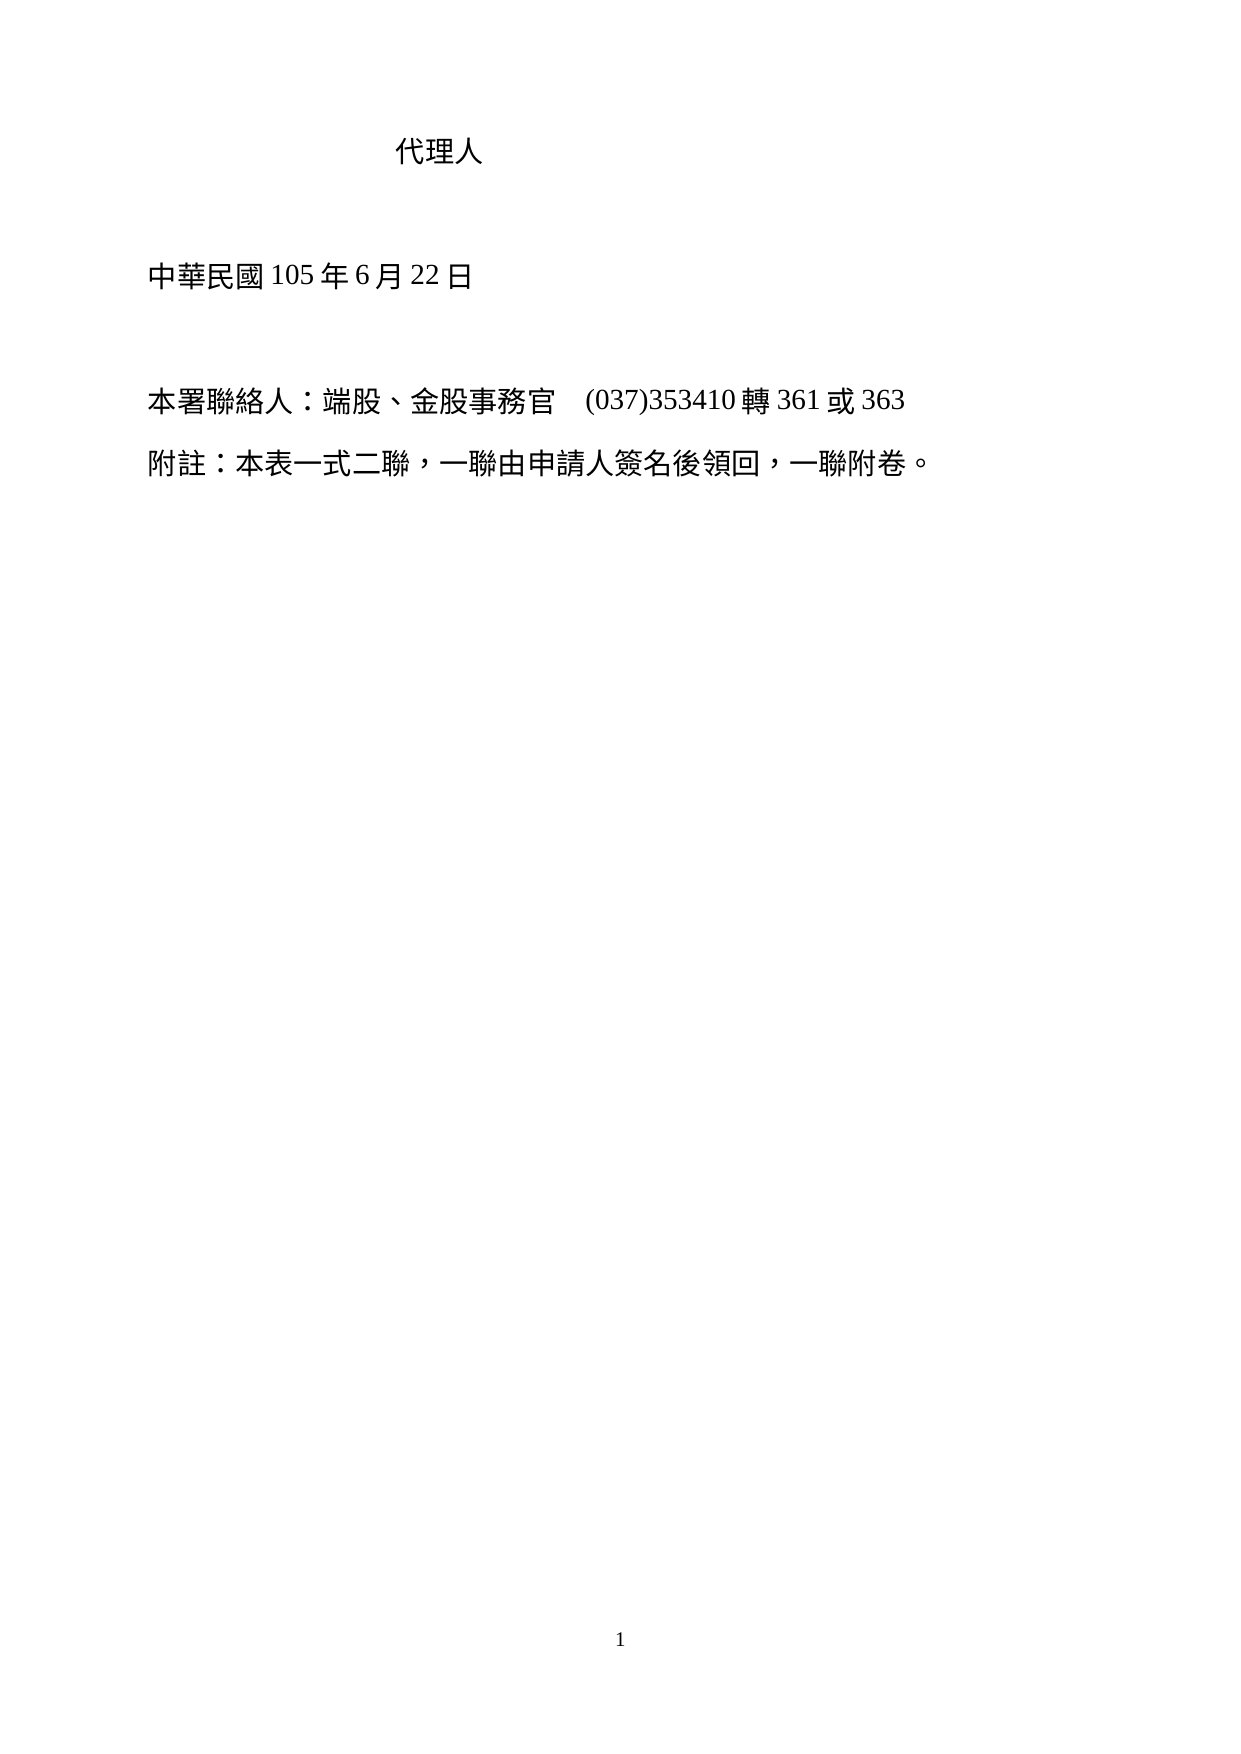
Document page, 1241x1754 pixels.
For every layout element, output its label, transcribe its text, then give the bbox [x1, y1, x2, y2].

text 代理人 [148, 108, 1092, 170]
text 附註：本表一式二聯，一聯由申請人簽名後領回，一聯附卷。 [148, 420, 1092, 483]
text 中華民國105年6月22日 [148, 233, 1092, 295]
text 本署聯絡人：端股、金股事務官 (037)353410轉361或363 [148, 358, 1092, 420]
